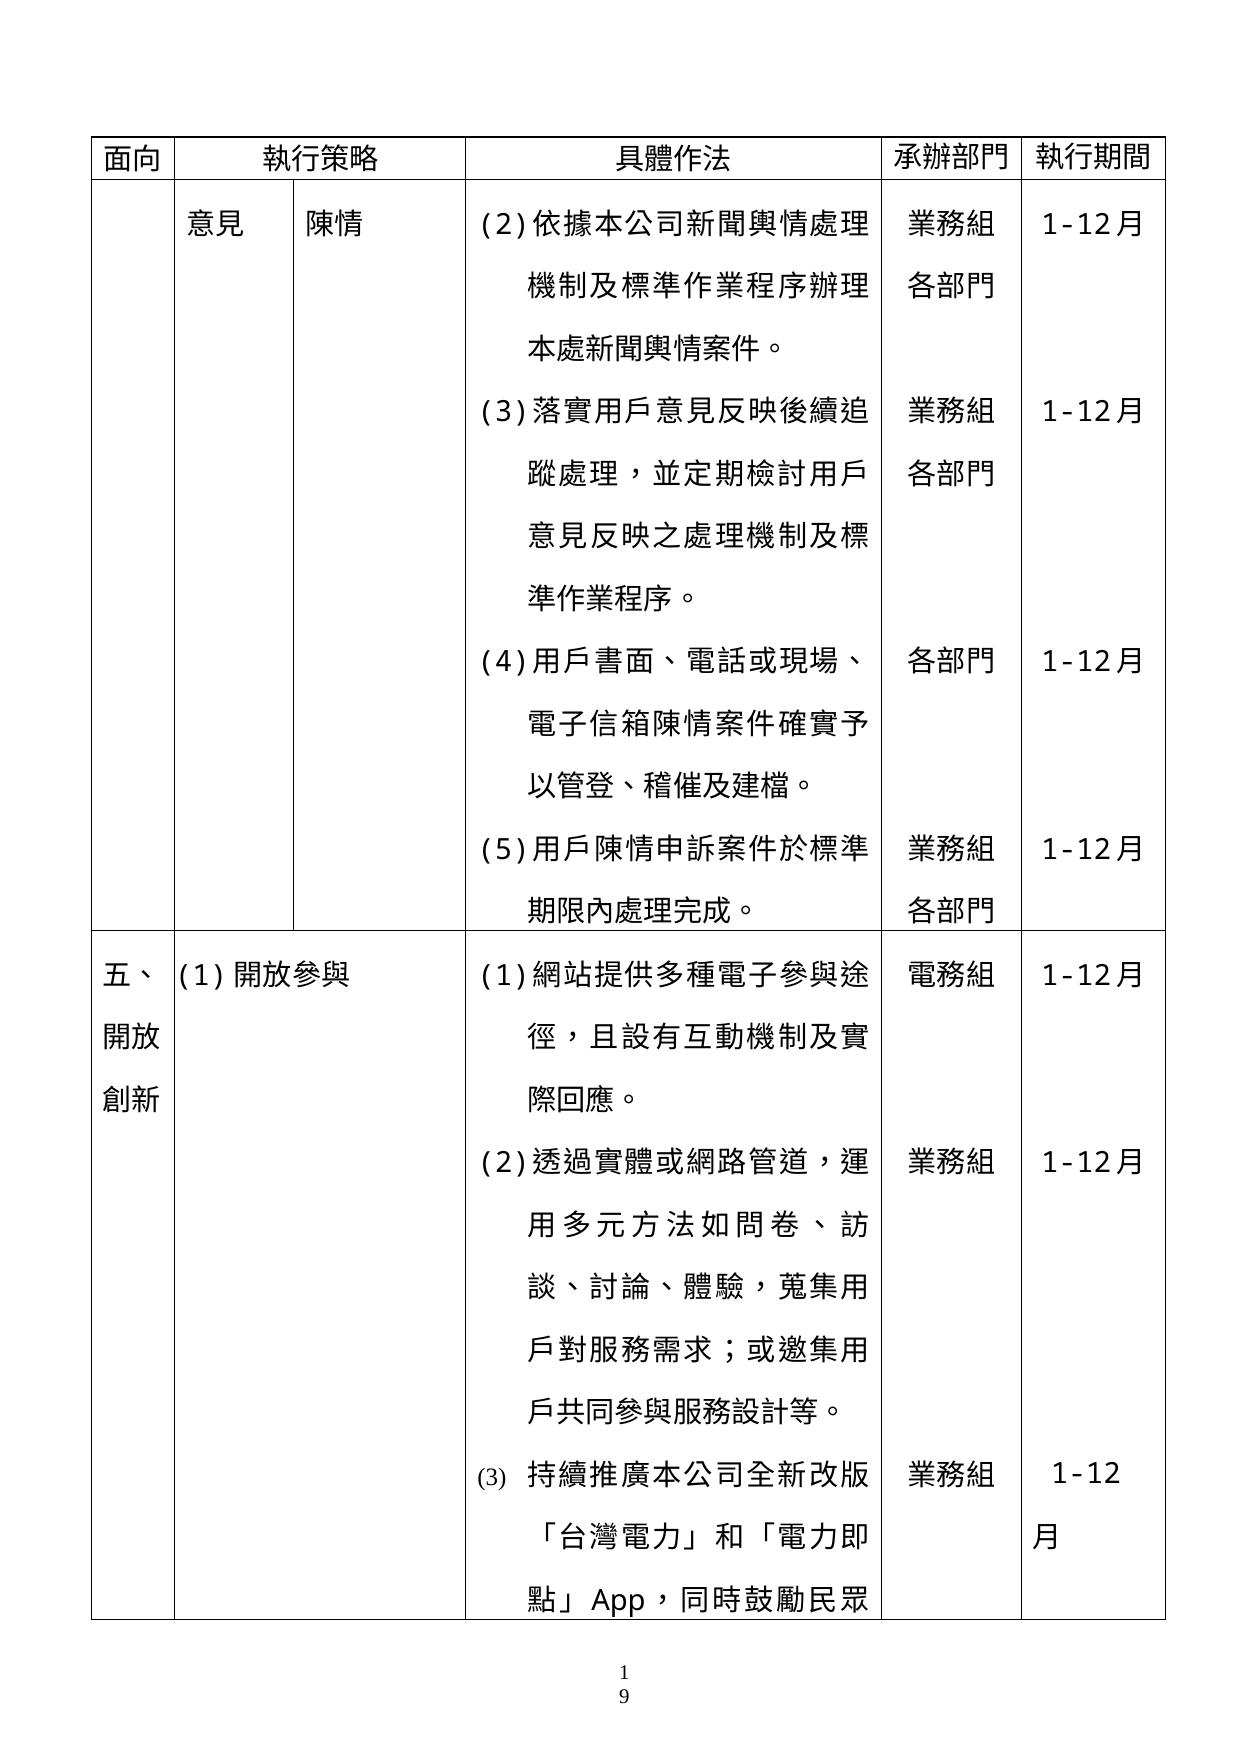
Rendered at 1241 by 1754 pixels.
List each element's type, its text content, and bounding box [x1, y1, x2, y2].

table_cell 網站提供多種電子參與途徑，且設有互動機制及實際回應。 透過實體或網路管道，運用多元方法如問卷、訪談、討論、體驗，蒐集用戶對服務需求；或邀集用戶共同參與服務設計等。 持續推廣本公司全新改版「台灣電力」和「電力即點」App，同時鼓勵民眾 [466, 931, 881, 1618]
table_cell 開放參與 [175, 931, 465, 1618]
table_cell 1-12月 1-12月 1-12月 1-12月 [1022, 180, 1165, 930]
table_cell [92, 180, 174, 930]
table_cell 五、開放創新 [92, 931, 174, 1618]
table_cell 電務組 業務組 業務組 [882, 931, 1021, 1618]
table_header 具體作法 [466, 138, 881, 179]
table_header 執行期間 [1022, 138, 1165, 179]
table_cell 陳情 [294, 180, 465, 930]
table_cell 業務組 各部門 業務組 各部門 各部門 業務組 各部門 [882, 180, 1021, 930]
table_cell 1-12月 1-12月 1-12月 [1022, 931, 1165, 1618]
table_header 面向 [92, 138, 174, 179]
table_header 承辦部門 [882, 138, 1021, 179]
table_cell 意見 [175, 180, 293, 930]
table_cell 依據本公司陳情處理機制及標準作業程序辦理用戶陳情案件。 依據本公司新聞輿情處理機制及標準作業程序辦理本處新聞輿情案件。 落實用戶意見反映後續追蹤處理，並定期檢討用戶意見反映之處理機制及標準作業程序。 用戶書面、電話或現場、電子信箱陳情案件確實予以管登、稽催及建檔。 用戶陳情申訴案件於標準期限內處理完成。 [466, 180, 881, 930]
table_header 執行策略 [175, 138, 465, 179]
